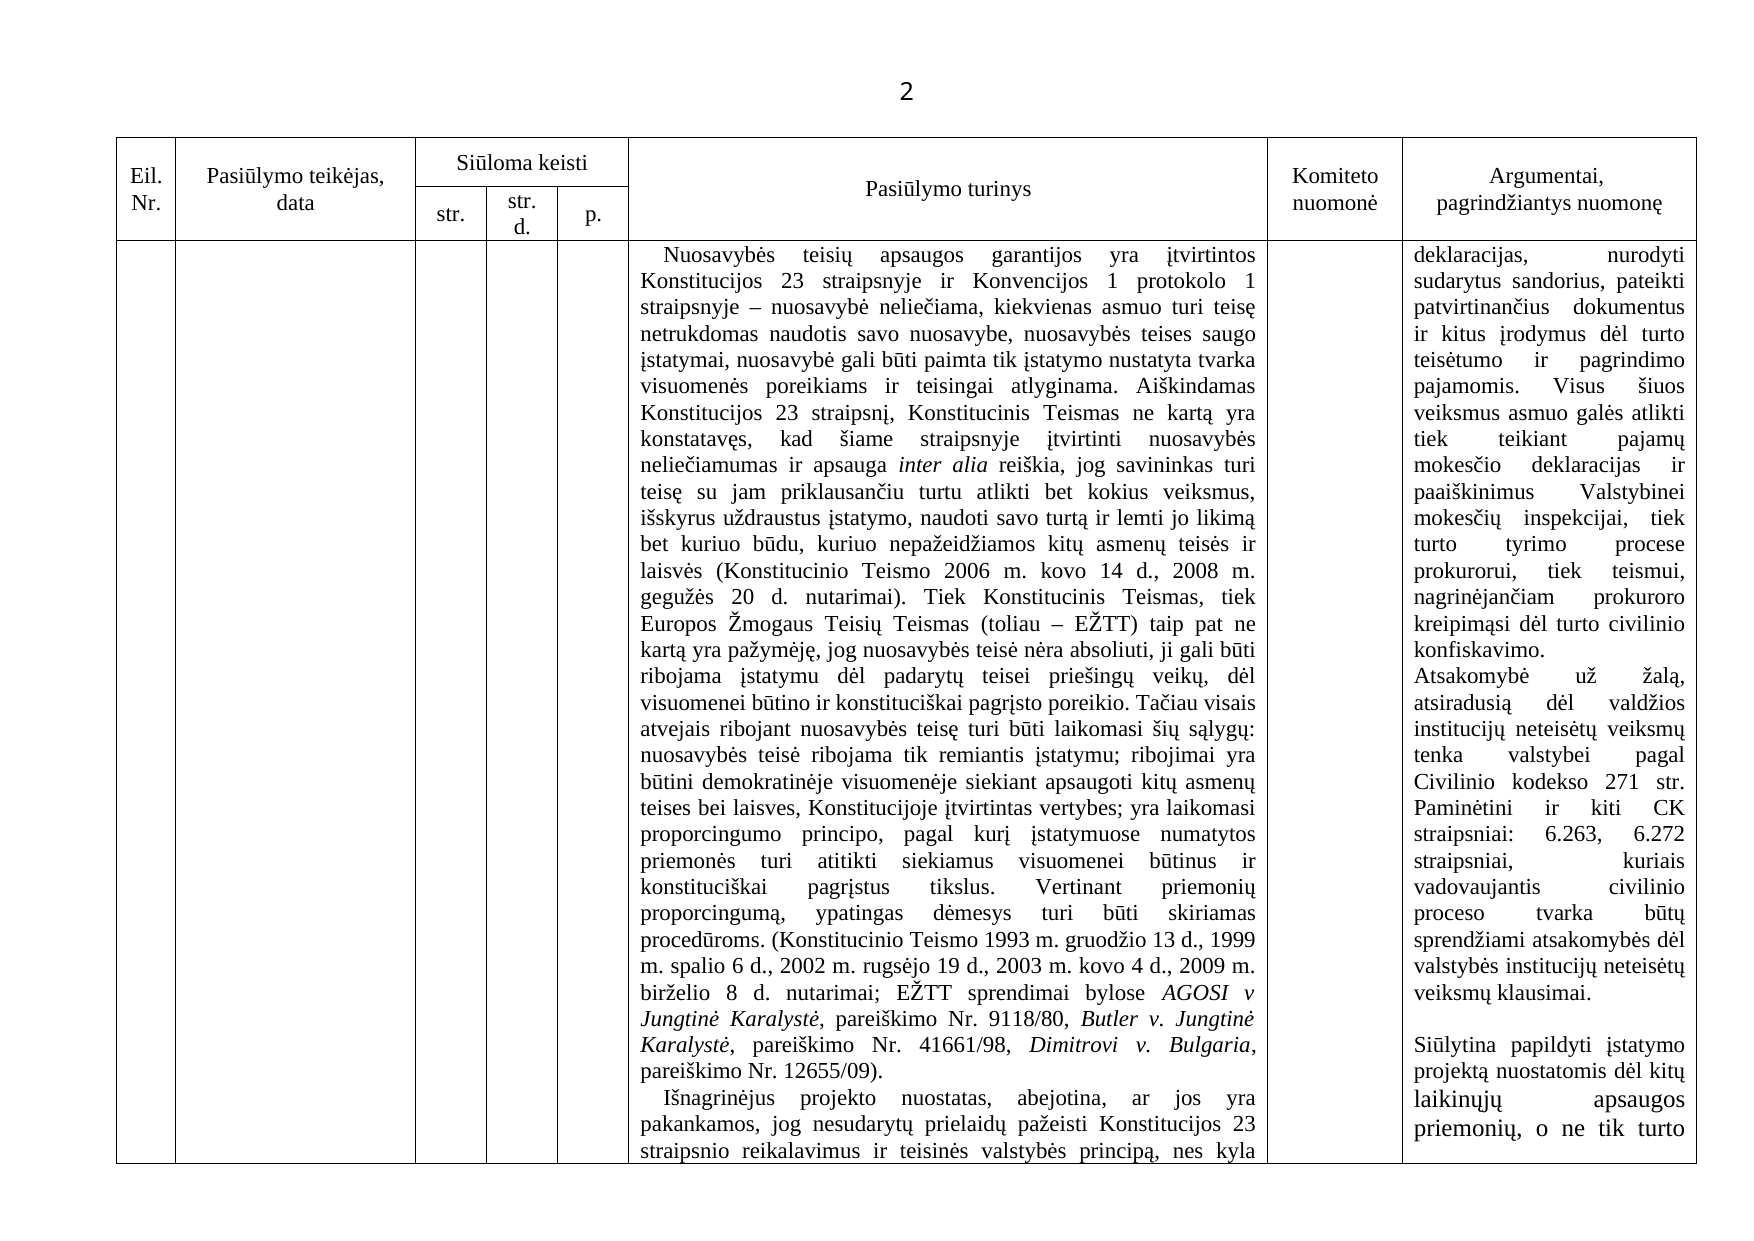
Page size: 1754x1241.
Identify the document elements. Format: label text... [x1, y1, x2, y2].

table_cell str. [416, 187, 486, 239]
table_cell Nuosavybės teisių apsaugos garantijos yra įtvirtintos Konstitucijos 23 straipsnyje ir Konvencijos 1 protokolo 1 straipsnyje – nuosavybė neliečiama, kiekvienas asmuo turi teisę netrukdomas naudotis savo nuosavybe, nuosavybės teises saugo įstatymai, nuosavybė gali būti paimta tik įstatymo nustatyta tvarka visuomenės poreikiams ir teisingai atlyginama. Aiškindamas Konstitucijos 23 straipsnį, Konstitucinis Teismas ne kartą yra konstatavęs, kad šiame straipsnyje įtvirtinti nuosavybės neliečiamumas ir apsauga inter alia reiškia, jog savininkas turi teisę su jam priklausančiu turtu atlikti bet kokius veiksmus, išskyrus uždraustus įstatymo, naudoti savo turtą ir lemti jo likimą bet kuriuo būdu, kuriuo nepažeidžiamos kitų asmenų teisės ir laisvės (Konstitucinio Teismo 2006 m. kovo 14 d., 2008 m. gegužės 20 d. nutarimai). Tiek Konstitucinis Teismas, tiek Europos Žmogaus Teisių Teismas (toliau – EŽTT) taip pat ne kartą yra pažymėję, jog nuosavybės teisė nėra absoliuti, ji gali būti ribojama įstatymu dėl padarytų teisei priešingų veikų, dėl visuomenei būtino ir konstituciškai pagrįsto poreikio. Tačiau visais atvejais ribojant nuosavybės teisę turi būti laikomasi šių sąlygų: nuosavybės teisė ribojama tik remiantis įstatymu; ribojimai yra būtini demokratinėje visuomenėje siekiant apsaugoti kitų asmenų teises bei laisves, Konstitucijoje įtvirtintas vertybes; yra laikomasi proporcingumo principo, pagal kurį įstatymuose numatytos priemonės turi atitikti siekiamus visuomenei būtinus ir konstituciškai pagrįstus tikslus. Vertinant priemonių proporcingumą, ypatingas dėmesys turi būti skiriamas procedūroms. (Konstitucinio Teismo 1993 m. gruodžio 13 d., 1999 m. spalio 6 d., 2002 m. rugsėjo 19 d., 2003 m. kovo 4 d., 2009 m. birželio 8 d. nutarimai; EŽTT sprendimai bylose AGOSI v Jungtinė Karalystė, pareiškimo Nr. 9118/80, Butler v. Jungtinė Karalystė, pareiškimo Nr. 41661/98, Dimitrovi v. Bulgaria, pareiškimo Nr. 12655/09). Išnagrinėjus projekto nuostatas, abejotina, ar jos yra pakankamos, jog nesudarytų prielaidų pažeisti Konstitucijos 23 straipsnio reikalavimus ir teisinės valstybės principą, nes kyla [629, 241, 1267, 1163]
table_cell [558, 241, 628, 1163]
table_cell [176, 241, 415, 1163]
table_header Eil. Nr. [117, 138, 175, 239]
table_cell p. [558, 187, 628, 239]
table_cell [1268, 241, 1402, 1163]
table_header Pasiūlymo turinys [629, 138, 1267, 239]
table_cell [416, 241, 486, 1163]
table_header Komiteto nuomonė [1268, 138, 1402, 239]
table_cell [117, 241, 175, 1163]
table_header Argumentai, pagrindžiantys nuomonę [1403, 138, 1696, 239]
table_cell str. d. [487, 187, 557, 239]
table_header Siūloma keisti [416, 138, 628, 186]
table_header Pasiūlymo teikėjas, data [176, 138, 415, 239]
table_cell deklaracijas, nurodyti sudarytus sandorius, pateikti patvirtinančius dokumentus ir kitus įrodymus dėl turto teisėtumo ir pagrindimo pajamomis. Visus šiuos veiksmus asmuo galės atlikti tiek teikiant pajamų mokesčio deklaracijas ir paaiškinimus Valstybinei mokesčių inspekcijai, tiek turto tyrimo procese prokurorui, tiek teismui, nagrinėjančiam prokuroro kreipimąsi dėl turto civilinio konfiskavimo. Atsakomybė už žalą, atsiradusią dėl valdžios institucijų neteisėtų veiksmų tenka valstybei pagal Civilinio kodekso 271 str. Paminėtini ir kiti CK straipsniai: 6.263, 6.272 straipsniai, kuriais vadovaujantis civilinio proceso tvarka būtų sprendžiami atsakomybės dėl valstybės institucijų neteisėtų veiksmų klausimai. Siūlytina papildyti įstatymo projektą nuostatomis dėl kitų laikinųjų apsaugos priemonių, o ne tik turto [1403, 241, 1696, 1163]
table_cell [487, 241, 557, 1163]
